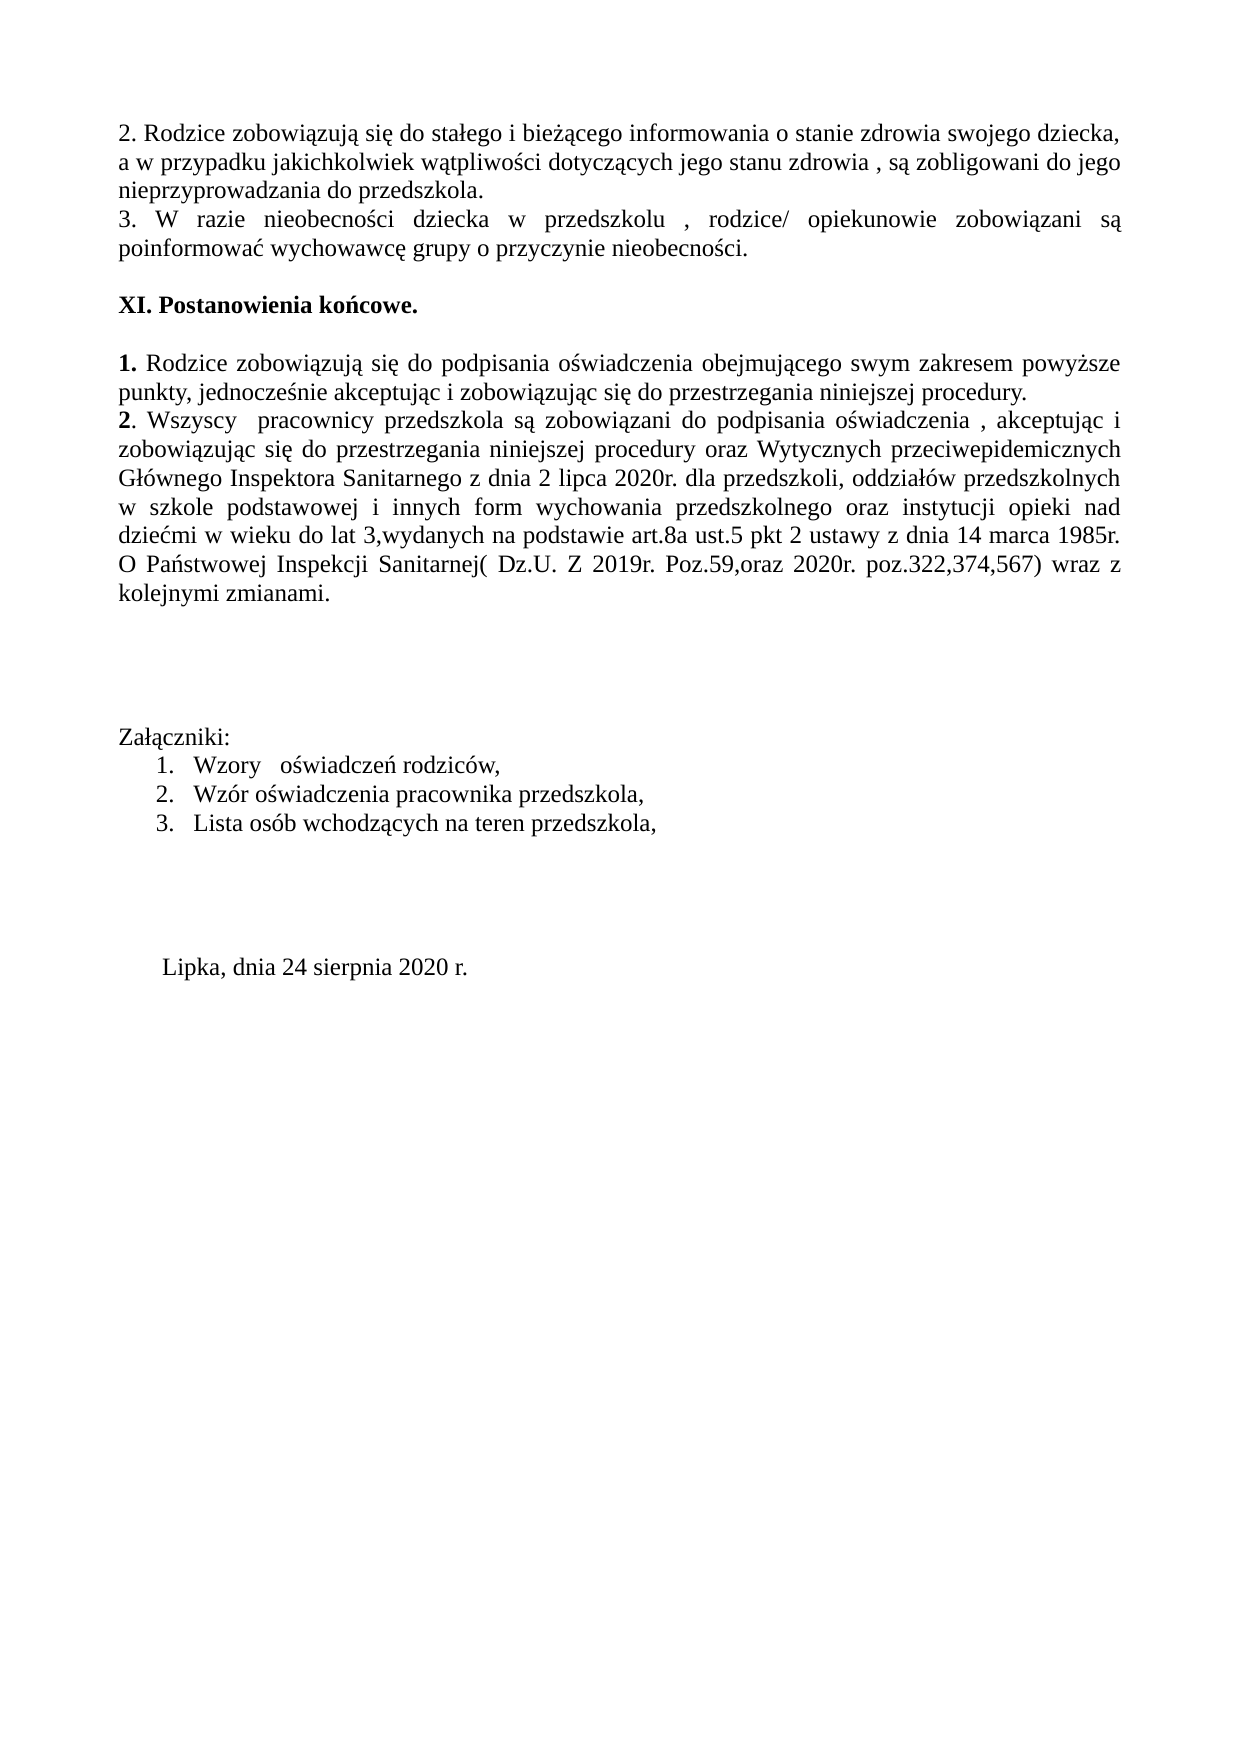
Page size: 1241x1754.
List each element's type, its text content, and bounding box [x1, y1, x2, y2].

text XI. Postanowienia końcowe. [118, 291, 1122, 319]
text 2. Wszyscy pracownicy przedszkola są zobowiązani do podpisania oświadczenia , akceptując i zobowiązując się do przestrzegania niniejszej procedury oraz Wytycznych przeciwepidemicznych Głównego Inspektora Sanitarnego z dnia 2 lipca 2020r. dla przedszkoli, oddziałów przedszkolnych w szkole podstawowej i innych form wychowania przedszkolnego oraz instytucji opieki nad dziećmi w wieku do lat 3,wydanych na podstawie art.8a ust.5 pkt 2 ustawy z dnia 14 marca 1985r. O Państwowej Inspekcji Sanitarnej( Dz.U. Z 2019r. Poz.59,oraz 2020r. poz.322,374,567) wraz z kolejnymi zmianami. [118, 406, 1122, 607]
text Lipka, dnia 24 sierpnia 2020 r. [118, 952, 1122, 981]
list Wzór oświadczenia pracownika przedszkola, [156, 779, 1122, 808]
text Załączniki: [118, 722, 1122, 751]
list Lista osób wchodzących na teren przedszkola, [156, 808, 1122, 837]
text 2. Rodzice zobowiązują się do stałego i bieżącego informowania o stanie zdrowia swojego dziecka, a w przypadku jakichkolwiek wątpliwości dotyczących jego stanu zdrowia , są zobligowani do jego nieprzyprowadzania do przedszkola. [118, 118, 1122, 204]
list Wzory oświadczeń rodziców, [156, 751, 1122, 779]
text 1. Rodzice zobowiązują się do podpisania oświadczenia obejmującego swym zakresem powyższe punkty, jednocześnie akceptując i zobowiązując się do przestrzegania niniejszej procedury. [118, 348, 1122, 406]
text 3. W razie nieobecności dziecka w przedszkolu , rodzice/ opiekunowie zobowiązani są poinformować wychowawcę grupy o przyczynie nieobecności. [118, 204, 1122, 262]
